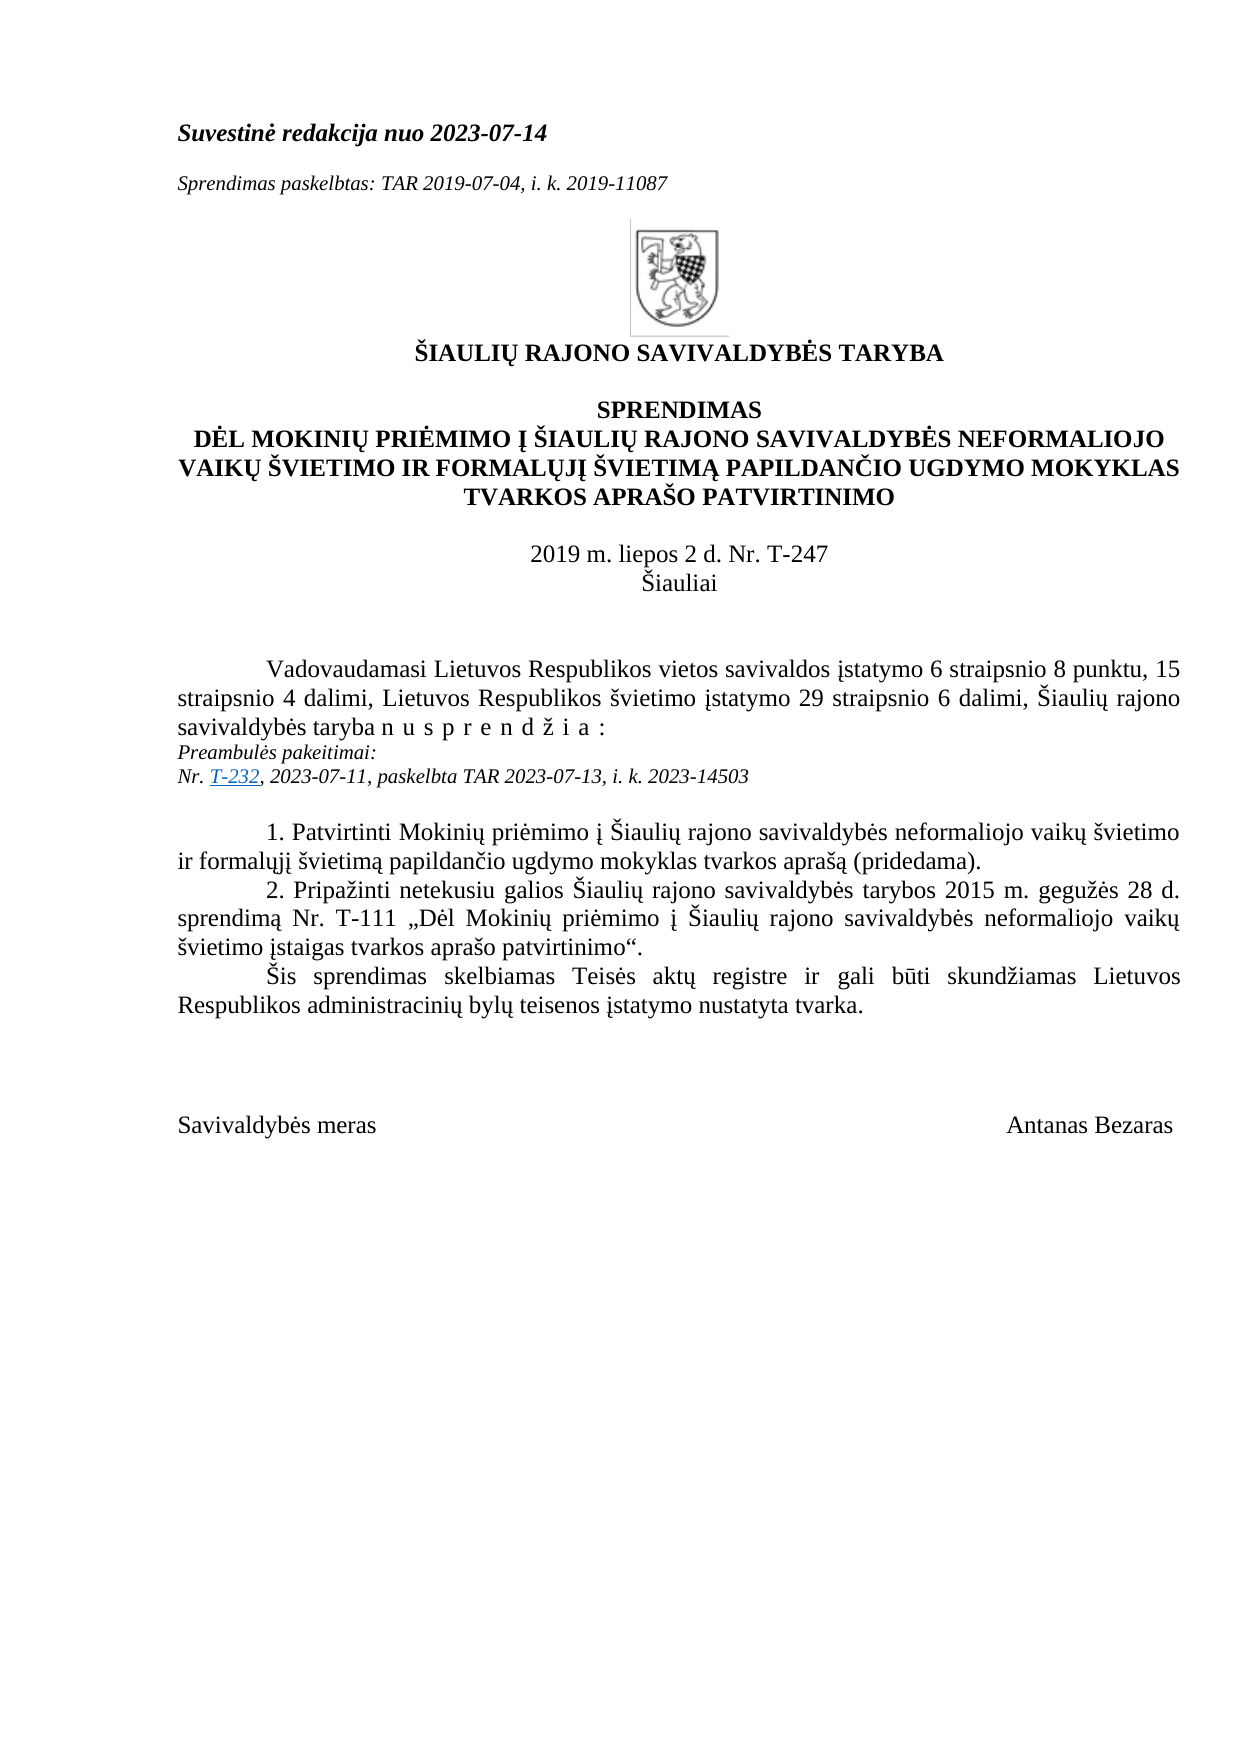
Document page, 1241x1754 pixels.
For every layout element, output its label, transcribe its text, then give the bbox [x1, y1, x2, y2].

text Nr. T-232, 2023-07-11, paskelbta TAR 2023-07-13, i. k. 2023-14503 [177, 764, 1181, 788]
text Savivaldybės meras Antanas Bezaras [177, 1111, 1181, 1139]
text DĖL Mokinių priėmimo į ŠIAULIŲ RAJONO SAVIVALDYBĖS NEFORMALIOJO VAIKŲ ŠVIETIMO IR FORMALŲJĮ ŠVIETIMĄ PAPILDANČIO UGDYMO MOKYKLAS tvarkOS APRAŠo patvirtinimo [177, 424, 1181, 510]
text Šis sprendimas skelbiamas Teisės aktų registre ir gali būti skundžiamas Lietuvos Respublikos administracinių bylų teisenos įstatymo nustatyta tvarka. [177, 961, 1181, 1018]
text Šiauliai [177, 568, 1181, 597]
text SPRENDIMAS [177, 395, 1181, 424]
text Sprendimas paskelbtas: TAR 2019-07-04, i. k. 2019-11087 [177, 171, 1181, 195]
text ŠIAULIŲ RAJONO SAVIVALDYBĖS TARYBA [177, 338, 1181, 367]
text 2019 m. liepos 2 d. Nr. T-247 [177, 539, 1181, 568]
text 1. Patvirtinti Mokinių priėmimo į Šiaulių rajono savivaldybės neformaliojo vaikų švietimo ir formalųjį švietimą papildančio ugdymo mokyklas tvarkos aprašą (pridedama). [177, 817, 1181, 875]
text 2. Pripažinti netekusiu galios Šiaulių rajono savivaldybės tarybos 2015 m. gegužės 28 d. sprendimą Nr. T-111 „Dėl Mokinių priėmimo į Šiaulių rajono savivaldybės neformaliojo vaikų švietimo įstaigas tvarkos aprašo patvirtinimo“. [177, 875, 1181, 961]
text Vadovaudamasi Lietuvos Respublikos vietos savivaldos įstatymo 6 straipsnio 8 punktu, 15 straipsnio 4 dalimi, Lietuvos Respublikos švietimo įstatymo 29 straipsnio 6 dalimi, Šiaulių rajono savivaldybės taryba nusprendžia: [177, 654, 1181, 740]
text Suvestinė redakcija nuo 2023-07-14 [177, 118, 1181, 147]
text Preambulės pakeitimai: [177, 740, 1181, 764]
